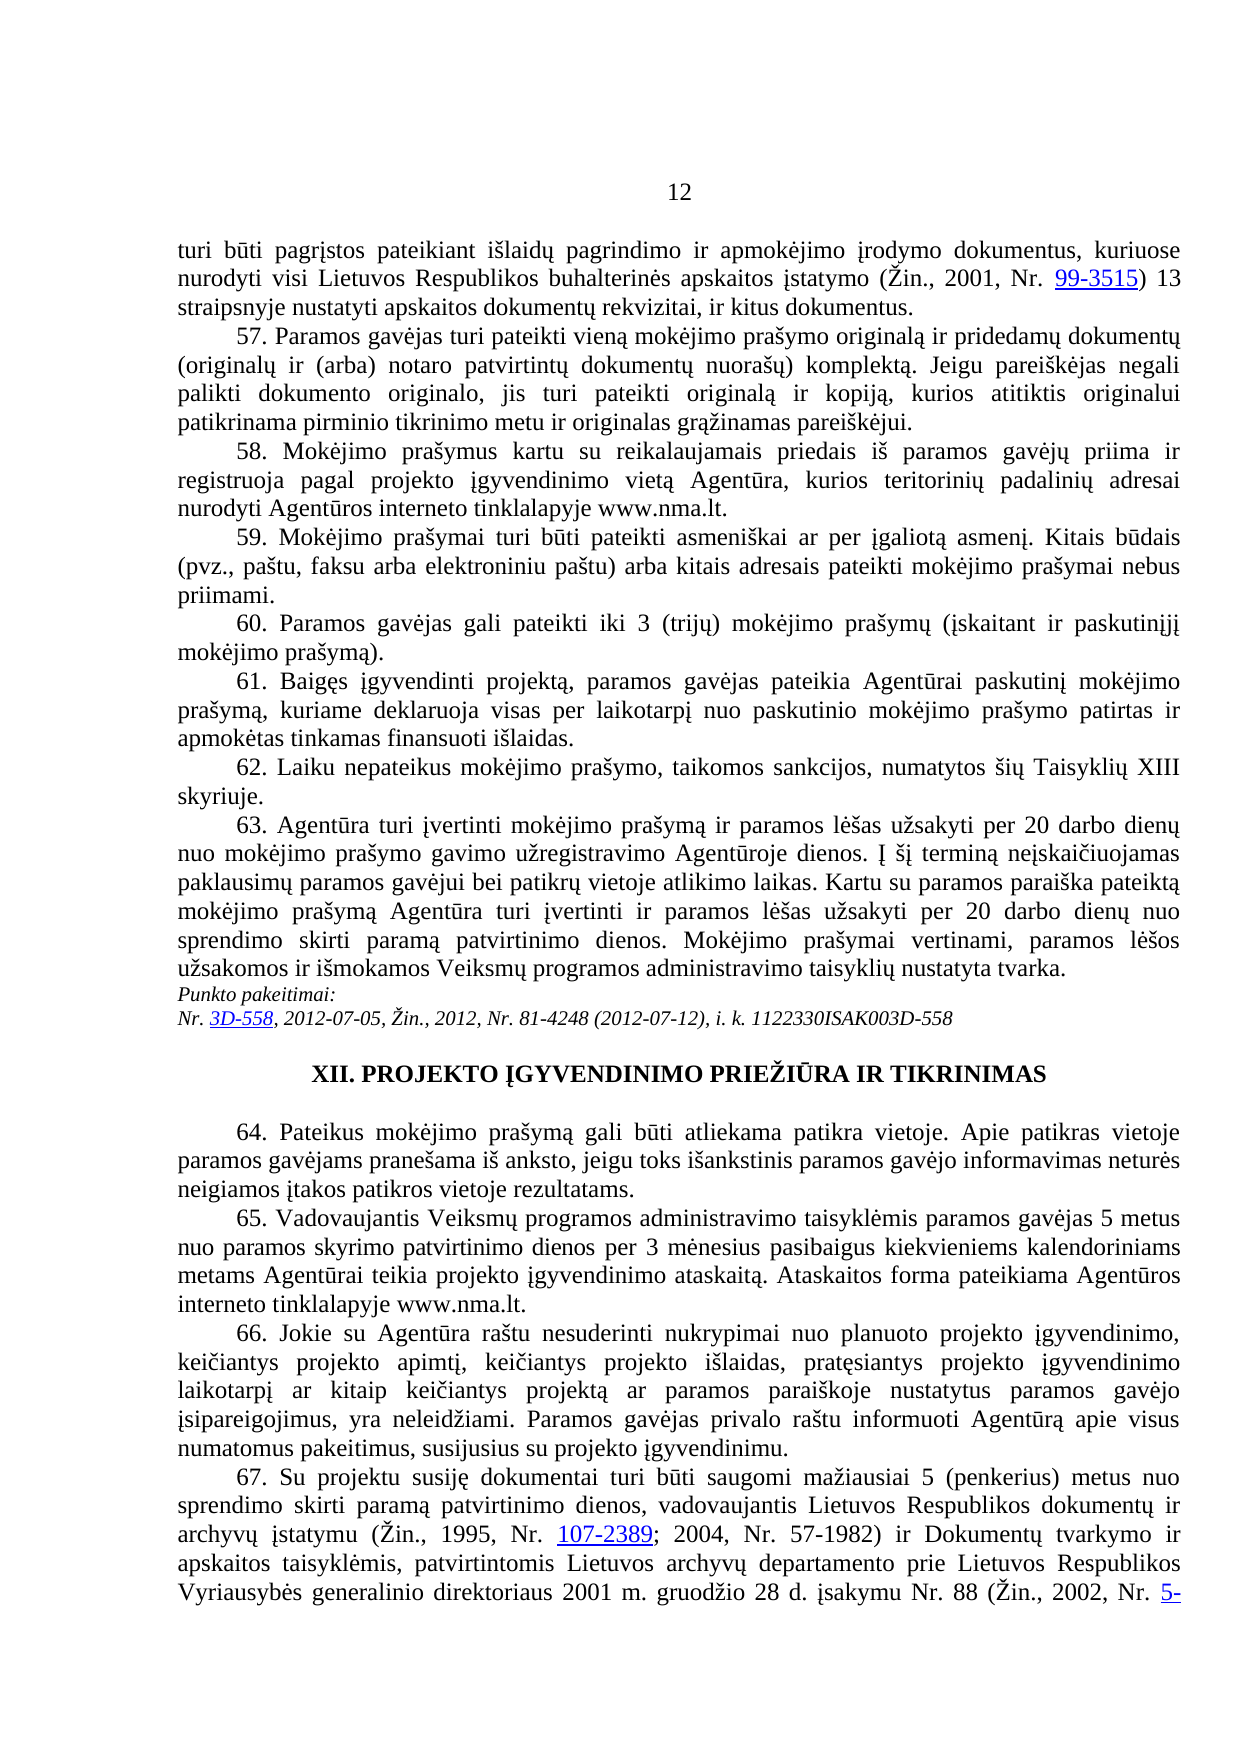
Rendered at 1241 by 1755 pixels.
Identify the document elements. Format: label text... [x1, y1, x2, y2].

text 59. Mokėjimo prašymai turi būti pateikti asmeniškai ar per įgaliotą asmenį. Kitais būdais (pvz., paštu, faksu arba elektroniniu paštu) arba kitais adresais pateikti mokėjimo prašymai nebus priimami. [177, 522, 1181, 608]
text 66. Jokie su Agentūra raštu nesuderinti nukrypimai nuo planuoto projekto įgyvendinimo, keičiantys projekto apimtį, keičiantys projekto išlaidas, pratęsiantys projekto įgyvendinimo laikotarpį ar kitaip keičiantys projektą ar paramos paraiškoje nustatytus paramos gavėjo įsipareigojimus, yra neleidžiami. Paramos gavėjas privalo raštu informuoti Agentūrą apie visus numatomus pakeitimus, susijusius su projekto įgyvendinimu. [177, 1318, 1181, 1462]
text Punkto pakeitimai: [177, 982, 1181, 1006]
text XII. PROJEKTO ĮGYVENDINIMO PRIEŽIŪRA IR TIKRINIMAS [177, 1059, 1181, 1088]
text 63. Agentūra turi įvertinti mokėjimo prašymą ir paramos lėšas užsakyti per 20 darbo dienų nuo mokėjimo prašymo gavimo užregistravimo Agentūroje dienos. Į šį terminą neįskaičiuojamas paklausimų paramos gavėjui bei patikrų vietoje atlikimo laikas. Kartu su paramos paraiška pateiktą mokėjimo prašymą Agentūra turi įvertinti ir paramos lėšas užsakyti per 20 darbo dienų nuo sprendimo skirti paramą patvirtinimo dienos. Mokėjimo prašymai vertinami, paramos lėšos užsakomos ir išmokamos Veiksmų programos administravimo taisyklių nustatyta tvarka. [177, 810, 1181, 982]
text 61. Baigęs įgyvendinti projektą, paramos gavėjas pateikia Agentūrai paskutinį mokėjimo prašymą, kuriame deklaruoja visas per laikotarpį nuo paskutinio mokėjimo prašymo patirtas ir apmokėtas tinkamas finansuoti išlaidas. [177, 666, 1181, 752]
text 60. Paramos gavėjas gali pateikti iki 3 (trijų) mokėjimo prašymų (įskaitant ir paskutinįjį mokėjimo prašymą). [177, 608, 1181, 666]
text 65. Vadovaujantis Veiksmų programos administravimo taisyklėmis paramos gavėjas 5 metus nuo paramos skyrimo patvirtinimo dienos per 3 mėnesius pasibaigus kiekvieniems kalendoriniams metams Agentūrai teikia projekto įgyvendinimo ataskaitą. Ataskaitos forma pateikiama Agentūros interneto tinklalapyje www.nma.lt. [177, 1203, 1181, 1318]
text turi būti pagrįstos pateikiant išlaidų pagrindimo ir apmokėjimo įrodymo dokumentus, kuriuose nurodyti visi Lietuvos Respublikos buhalterinės apskaitos įstatymo (Žin., 2001, Nr. 99-3515) 13 straipsnyje nustatyti apskaitos dokumentų rekvizitai, ir kitus dokumentus. [177, 235, 1181, 321]
text 58. Mokėjimo prašymus kartu su reikalaujamais priedais iš paramos gavėjų priima ir registruoja pagal projekto įgyvendinimo vietą Agentūra, kurios teritorinių padalinių adresai nurodyti Agentūros interneto tinklalapyje www.nma.lt. [177, 436, 1181, 522]
text 64. Pateikus mokėjimo prašymą gali būti atliekama patikra vietoje. Apie patikras vietoje paramos gavėjams pranešama iš anksto, jeigu toks išankstinis paramos gavėjo informavimas neturės neigiamos įtakos patikros vietoje rezultatams. [177, 1117, 1181, 1203]
text 57. Paramos gavėjas turi pateikti vieną mokėjimo prašymo originalą ir pridedamų dokumentų (originalų ir (arba) notaro patvirtintų dokumentų nuorašų) komplektą. Jeigu pareiškėjas negali palikti dokumento originalo, jis turi pateikti originalą ir kopiją, kurios atitiktis originalui patikrinama pirminio tikrinimo metu ir originalas grąžinamas pareiškėjui. [177, 321, 1181, 436]
text Nr. 3D-558, 2012-07-05, Žin., 2012, Nr. 81-4248 (2012-07-12), i. k. 1122330ISAK003D-558 [177, 1006, 1181, 1030]
text 67. Su projektu susiję dokumentai turi būti saugomi mažiausiai 5 (penkerius) metus nuo sprendimo skirti paramą patvirtinimo dienos, vadovaujantis Lietuvos Respublikos dokumentų ir archyvų įstatymu (Žin., 1995, Nr. 107-2389; 2004, Nr. 57-1982) ir Dokumentų tvarkymo ir apskaitos taisyklėmis, patvirtintomis Lietuvos archyvų departamento prie Lietuvos Respublikos Vyriausybės generalinio direktoriaus 2001 m. gruodžio 28 d. įsakymu Nr. 88 (Žin., 2002, Nr. 5- [177, 1462, 1181, 1605]
text 62. Laiku nepateikus mokėjimo prašymo, taikomos sankcijos, numatytos šių Taisyklių XIII skyriuje. [177, 752, 1181, 810]
